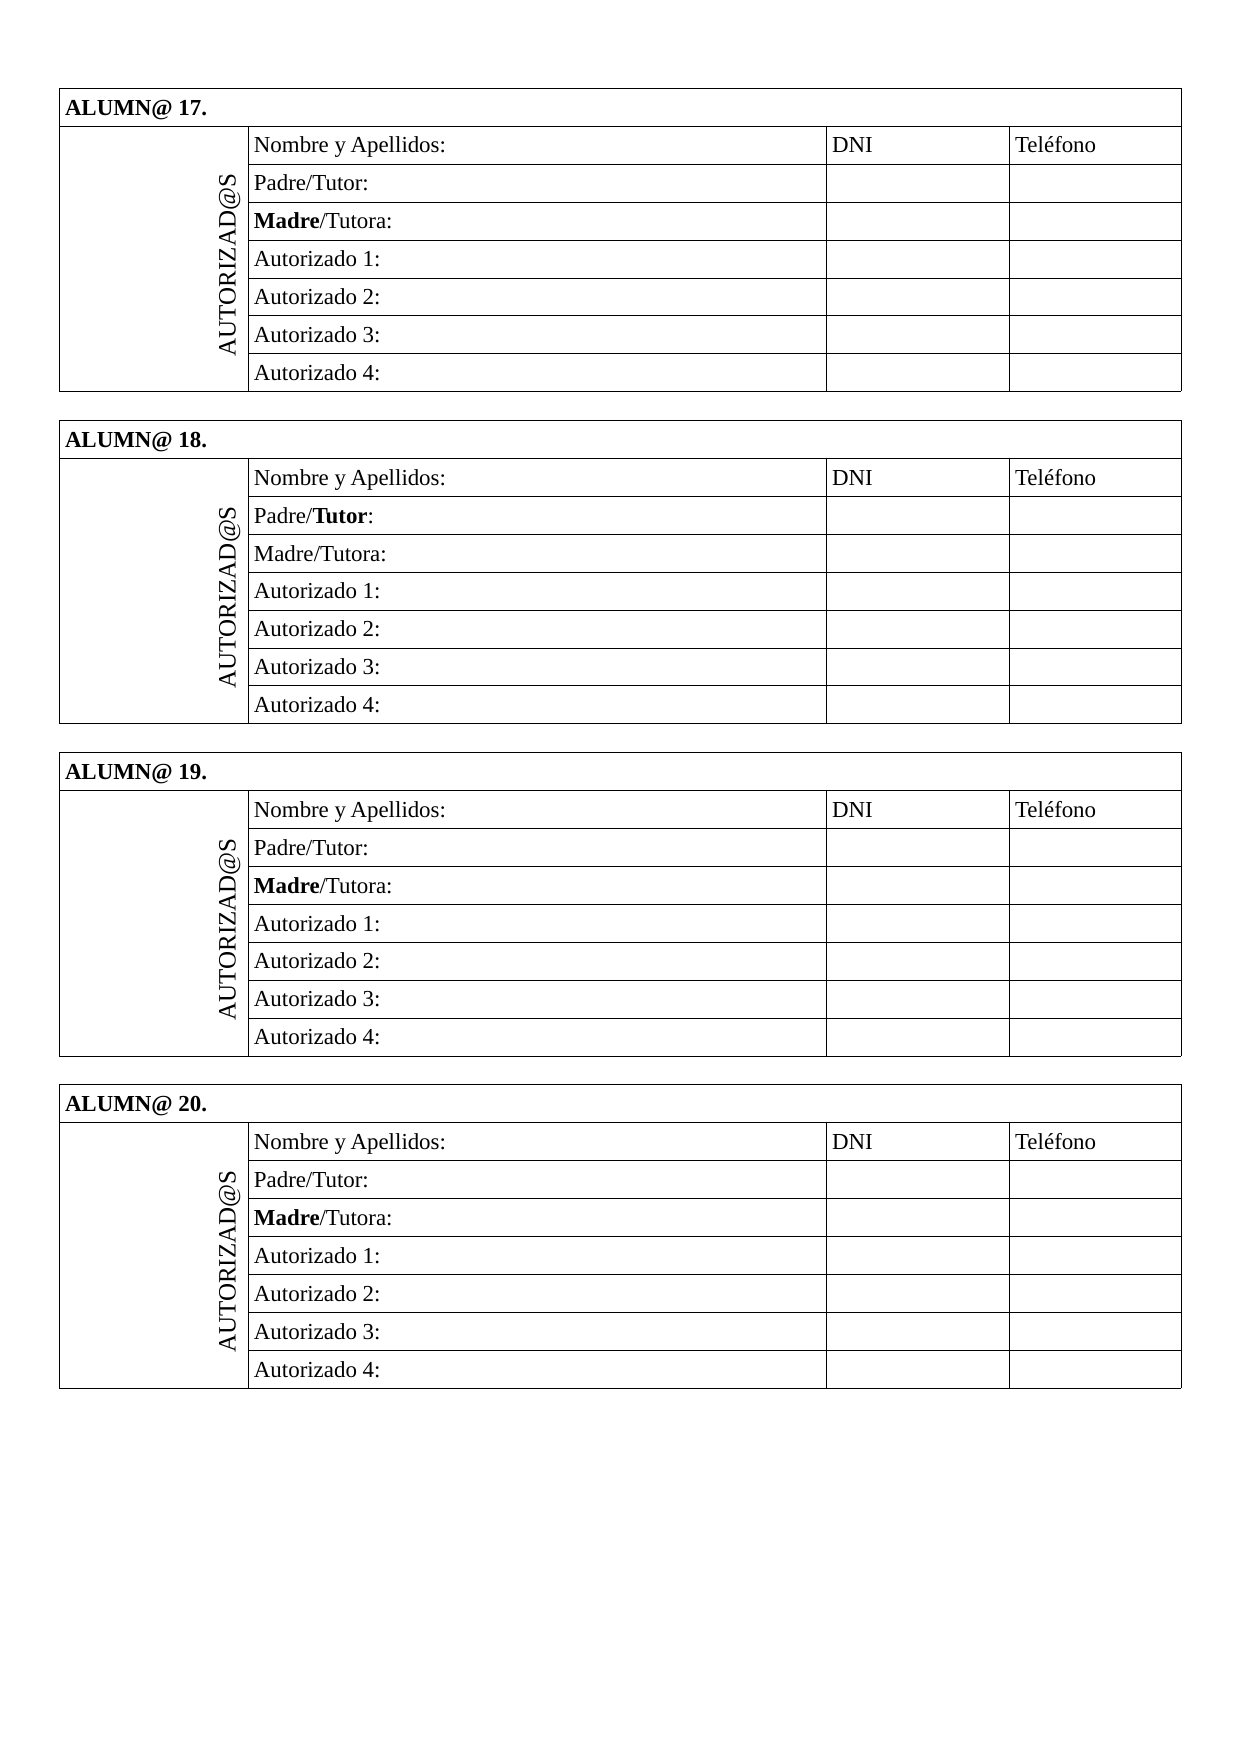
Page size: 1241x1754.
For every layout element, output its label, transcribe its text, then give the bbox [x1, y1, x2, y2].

table_cell Autorizado 1: [249, 1237, 826, 1274]
table_cell [827, 535, 1009, 572]
table_cell Autorizado 4: [249, 1019, 826, 1056]
table_cell Teléfono [1010, 459, 1181, 496]
table_cell Autorizado 1: [249, 573, 826, 609]
table_cell Autorizado 1: [249, 241, 826, 277]
table_cell [827, 943, 1009, 980]
table_cell [827, 279, 1009, 315]
table_cell Autorizado 2: [249, 279, 826, 315]
table_cell DNI [827, 1123, 1009, 1160]
table_cell [1010, 241, 1181, 277]
table_cell Autorizado 3: [249, 649, 826, 685]
table_cell [1010, 1351, 1181, 1388]
table_cell [1010, 686, 1181, 723]
table_cell [1010, 1313, 1181, 1350]
table_cell [1010, 279, 1181, 315]
table_cell [827, 649, 1009, 685]
table_cell [827, 611, 1009, 647]
table_cell [827, 905, 1009, 942]
table_cell [1010, 1275, 1181, 1312]
table_header ALUMN@ 20. [60, 1085, 1181, 1122]
table_cell Autorizado 3: [249, 1313, 826, 1350]
table_cell [827, 1237, 1009, 1274]
table_cell Teléfono [1010, 1123, 1181, 1160]
table_cell [1010, 497, 1181, 534]
table_cell [1010, 354, 1181, 391]
table_cell Autorizado 4: [249, 354, 826, 391]
table_cell [827, 203, 1009, 239]
table_cell Autorizado 4: [249, 686, 826, 723]
table_cell Autorizado 3: [249, 981, 826, 1018]
table_cell [827, 165, 1009, 202]
table_cell Padre/Tutor: [249, 829, 826, 866]
table_cell [827, 1161, 1009, 1198]
table_cell Autorizado 4: [249, 1351, 826, 1388]
table_header ALUMN@ 19. [60, 753, 1181, 790]
table_cell [60, 1123, 248, 1388]
table_cell [1010, 649, 1181, 685]
table_cell [1010, 1019, 1181, 1056]
table_cell [827, 981, 1009, 1018]
table_header ALUMN@ 18. [60, 421, 1181, 458]
table_cell [827, 1351, 1009, 1388]
table_cell Nombre y Apellidos: [249, 1123, 826, 1160]
table_cell [827, 829, 1009, 866]
table_cell [827, 867, 1009, 904]
table_cell Padre/Tutor: [249, 1161, 826, 1198]
table_cell Autorizado 2: [249, 943, 826, 980]
table_cell DNI [827, 127, 1009, 164]
table_cell [827, 1019, 1009, 1056]
table_cell [1010, 829, 1181, 866]
table_cell DNI [827, 791, 1009, 828]
table_header ALUMN@ 17. [60, 89, 1181, 126]
table_cell Autorizado 2: [249, 611, 826, 647]
table_cell [1010, 316, 1181, 353]
table_cell [827, 1313, 1009, 1350]
table_cell DNI [827, 459, 1009, 496]
table_cell [827, 573, 1009, 609]
table_cell [1010, 573, 1181, 609]
table_cell [1010, 1237, 1181, 1274]
table_cell Padre/Tutor: [249, 497, 826, 534]
table_cell [827, 1275, 1009, 1312]
table_cell [1010, 943, 1181, 980]
table_cell [1010, 165, 1181, 202]
table_cell [827, 1199, 1009, 1236]
table_cell [1010, 611, 1181, 647]
table_cell [1010, 535, 1181, 572]
table_cell [1010, 1199, 1181, 1236]
table_cell Madre/Tutora: [249, 203, 826, 239]
table_cell [60, 127, 248, 391]
table_cell [60, 459, 248, 723]
table_cell Autorizado 2: [249, 1275, 826, 1312]
table_cell Autorizado 3: [249, 316, 826, 353]
table_cell [827, 497, 1009, 534]
table_cell [827, 686, 1009, 723]
table_cell [827, 316, 1009, 353]
table_cell [1010, 867, 1181, 904]
table_cell Nombre y Apellidos: [249, 459, 826, 496]
table_cell Madre/Tutora: [249, 1199, 826, 1236]
table_cell [1010, 981, 1181, 1018]
table_cell [827, 241, 1009, 277]
table_cell Teléfono [1010, 127, 1181, 164]
table_cell [60, 791, 248, 1056]
table_cell [1010, 203, 1181, 239]
table_cell [1010, 1161, 1181, 1198]
table_cell Teléfono [1010, 791, 1181, 828]
table_cell Padre/Tutor: [249, 165, 826, 202]
table_cell [1010, 905, 1181, 942]
table_cell Nombre y Apellidos: [249, 791, 826, 828]
table_cell [827, 354, 1009, 391]
table_cell Madre/Tutora: [249, 867, 826, 904]
table_cell Madre/Tutora: [249, 535, 826, 572]
table_cell Autorizado 1: [249, 905, 826, 942]
table_cell Nombre y Apellidos: [249, 127, 826, 164]
